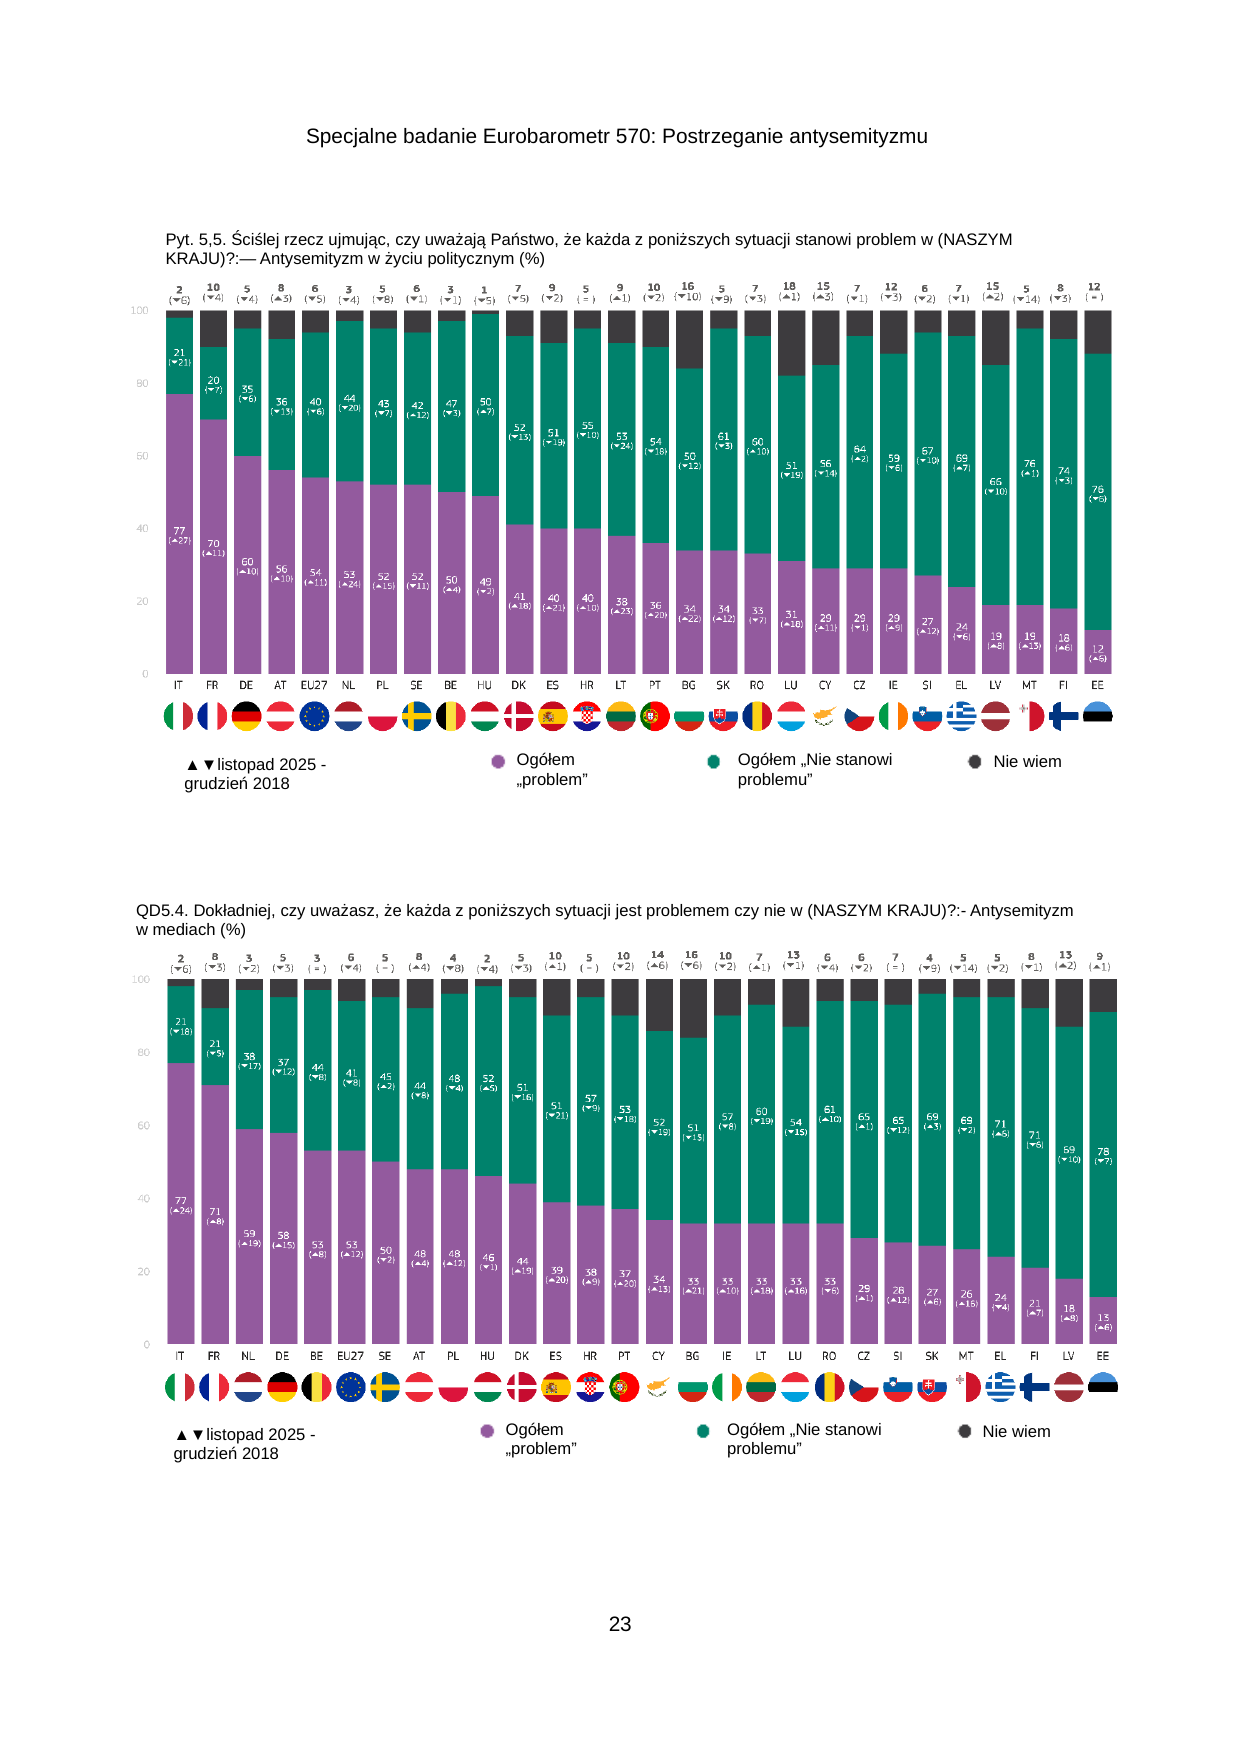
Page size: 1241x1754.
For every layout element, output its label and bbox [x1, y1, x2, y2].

picture [116, 275, 1125, 794]
picture [119, 944, 1122, 1463]
